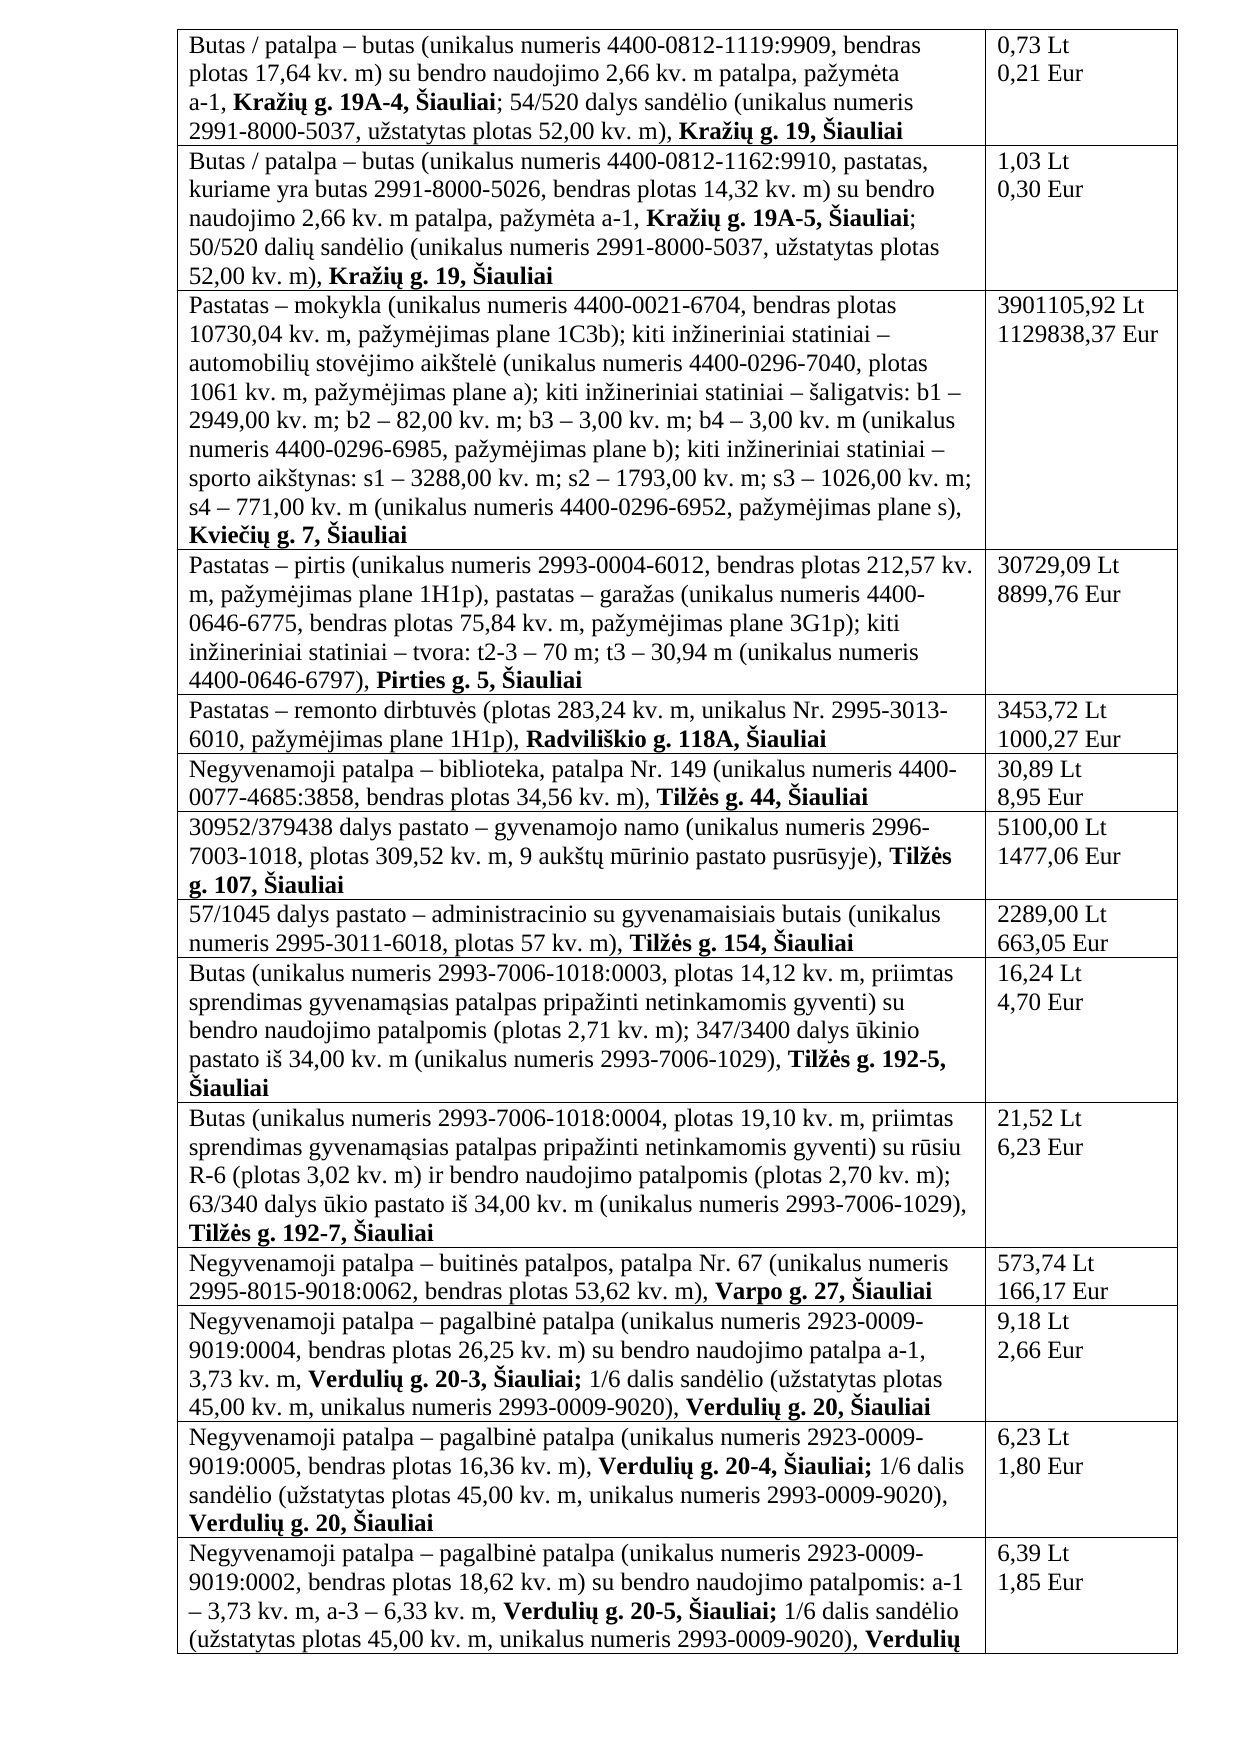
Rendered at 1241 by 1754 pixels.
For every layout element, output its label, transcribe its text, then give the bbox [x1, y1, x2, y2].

table_cell Pastatas – mokykla (unikalus numeris 4400-0021-6704, bendras plotas 10730,04 kv. m, pažymėjimas plane 1C3b); kiti inžineriniai statiniai – automobilių stovėjimo aikštelė (unikalus numeris 4400-0296-7040, plotas 1061 kv. m, pažymėjimas plane a); kiti inžineriniai statiniai – šaligatvis: b1 – 2949,00 kv. m; b2 – 82,00 kv. m; b3 – 3,00 kv. m; b4 – 3,00 kv. m (unikalus numeris 4400-0296-6985, pažymėjimas plane b); kiti inžineriniai statiniai – sporto aikštynas: s1 – 3288,00 kv. m; s2 – 1793,00 kv. m; s3 – 1026,00 kv. m; s4 – 771,00 kv. m (unikalus numeris 4400-0296-6952, pažymėjimas plane s), Kviečių g. 7, Šiauliai [178, 291, 985, 549]
table_cell 9,18 Lt 2,66 Eur [986, 1306, 1177, 1421]
table_cell Negyvenamoji patalpa – pagalbinė patalpa (unikalus numeris 2923-0009-9019:0004, bendras plotas 26,25 kv. m) su bendro naudojimo patalpa a-1, 3,73 kv. m, Verdulių g. 20-3, Šiauliai; 1/6 dalis sandėlio (užstatytas plotas 45,00 kv. m, unikalus numeris 2993-0009-9020), Verdulių g. 20, Šiauliai [178, 1306, 985, 1421]
table_cell 1,03 Lt 0,30 Eur [986, 146, 1177, 289]
table_cell 21,52 Lt 6,23 Eur [986, 1103, 1177, 1247]
table_cell Negyvenamoji patalpa – biblioteka, patalpa Nr. 149 (unikalus numeris 4400-0077-4685:3858, bendras plotas 34,56 kv. m), Tilžės g. 44, Šiauliai [178, 754, 985, 811]
table_cell 30952/379438 dalys pastato – gyvenamojo namo (unikalus numeris 2996-7003-1018, plotas 309,52 kv. m, 9 aukštų mūrinio pastato pusrūsyje), Tilžės g. 107, Šiauliai [178, 812, 985, 898]
table_cell 16,24 Lt 4,70 Eur [986, 958, 1177, 1102]
table_cell 0,73 Lt 0,21 Eur [986, 30, 1177, 145]
table_cell Negyvenamoji patalpa – pagalbinė patalpa (unikalus numeris 2923-0009-9019:0002, bendras plotas 18,62 kv. m) su bendro naudojimo patalpomis: a-1 – 3,73 kv. m, a-3 – 6,33 kv. m, Verdulių g. 20-5, Šiauliai; 1/6 dalis sandėlio (užstatytas plotas 45,00 kv. m, unikalus numeris 2993-0009-9020), Verdulių [178, 1538, 985, 1653]
table_cell Negyvenamoji patalpa – buitinės patalpos, patalpa Nr. 67 (unikalus numeris 2995-8015-9018:0062, bendras plotas 53,62 kv. m), Varpo g. 27, Šiauliai [178, 1248, 985, 1305]
table_cell Butas (unikalus numeris 2993-7006-1018:0003, plotas 14,12 kv. m, priimtas sprendimas gyvenamąsias patalpas pripažinti netinkamomis gyventi) su bendro naudojimo patalpomis (plotas 2,71 kv. m); 347/3400 dalys ūkinio pastato iš 34,00 kv. m (unikalus numeris 2993-7006-1029), Tilžės g. 192-5, Šiauliai [178, 958, 985, 1102]
table_cell 30729,09 Lt 8899,76 Eur [986, 550, 1177, 694]
table_cell 6,39 Lt 1,85 Eur [986, 1538, 1177, 1653]
table_cell Negyvenamoji patalpa – pagalbinė patalpa (unikalus numeris 2923-0009-9019:0005, bendras plotas 16,36 kv. m), Verdulių g. 20-4, Šiauliai; 1/6 dalis sandėlio (užstatytas plotas 45,00 kv. m, unikalus numeris 2993-0009-9020), Verdulių g. 20, Šiauliai [178, 1422, 985, 1537]
table_cell 57/1045 dalys pastato – administracinio su gyvenamaisiais butais (unikalus numeris 2995-3011-6018, plotas 57 kv. m), Tilžės g. 154, Šiauliai [178, 900, 985, 957]
table_cell Butas (unikalus numeris 2993-7006-1018:0004, plotas 19,10 kv. m, priimtas sprendimas gyvenamąsias patalpas pripažinti netinkamomis gyventi) su rūsiu R-6 (plotas 3,02 kv. m) ir bendro naudojimo patalpomis (plotas 2,70 kv. m); 63/340 dalys ūkio pastato iš 34,00 kv. m (unikalus numeris 2993-7006-1029), Tilžės g. 192-7, Šiauliai [178, 1103, 985, 1247]
table_cell Pastatas – remonto dirbtuvės (plotas 283,24 kv. m, unikalus Nr. 2995-3013-6010, pažymėjimas plane 1H1p), Radviliškio g. 118A, Šiauliai [178, 695, 985, 753]
table_cell 3453,72 Lt 1000,27 Eur [986, 695, 1177, 753]
table_cell Butas / patalpa – butas (unikalus numeris 4400-0812-1162:9910, pastatas, kuriame yra butas 2991-8000-5026, bendras plotas 14,32 kv. m) su bendro naudojimo 2,66 kv. m patalpa, pažymėta a-1, Kražių g. 19A-5, Šiauliai; 50/520 dalių sandėlio (unikalus numeris 2991-8000-5037, užstatytas plotas 52,00 kv. m), Kražių g. 19, Šiauliai [178, 146, 985, 289]
table_cell 6,23 Lt 1,80 Eur [986, 1422, 1177, 1537]
table_cell 3901105,92 Lt 1129838,37 Eur [986, 291, 1177, 549]
table_cell Butas / patalpa – butas (unikalus numeris 4400-0812-1119:9909, bendras plotas 17,64 kv. m) su bendro naudojimo 2,66 kv. m patalpa, pažymėta a-1, Kražių g. 19A-4, Šiauliai; 54/520 dalys sandėlio (unikalus numeris 2991-8000-5037, užstatytas plotas 52,00 kv. m), Kražių g. 19, Šiauliai [178, 30, 985, 145]
table_cell 5100,00 Lt 1477,06 Eur [986, 812, 1177, 898]
table_cell 573,74 Lt 166,17 Eur [986, 1248, 1177, 1305]
table_cell 2289,00 Lt 663,05 Eur [986, 900, 1177, 957]
table_cell 30,89 Lt 8,95 Eur [986, 754, 1177, 811]
table_cell Pastatas – pirtis (unikalus numeris 2993-0004-6012, bendras plotas 212,57 kv. m, pažymėjimas plane 1H1p), pastatas – garažas (unikalus numeris 4400-0646-6775, bendras plotas 75,84 kv. m, pažymėjimas plane 3G1p); kiti inžineriniai statiniai – tvora: t2-3 – 70 m; t3 – 30,94 m (unikalus numeris 4400-0646-6797), Pirties g. 5, Šiauliai [178, 550, 985, 694]
